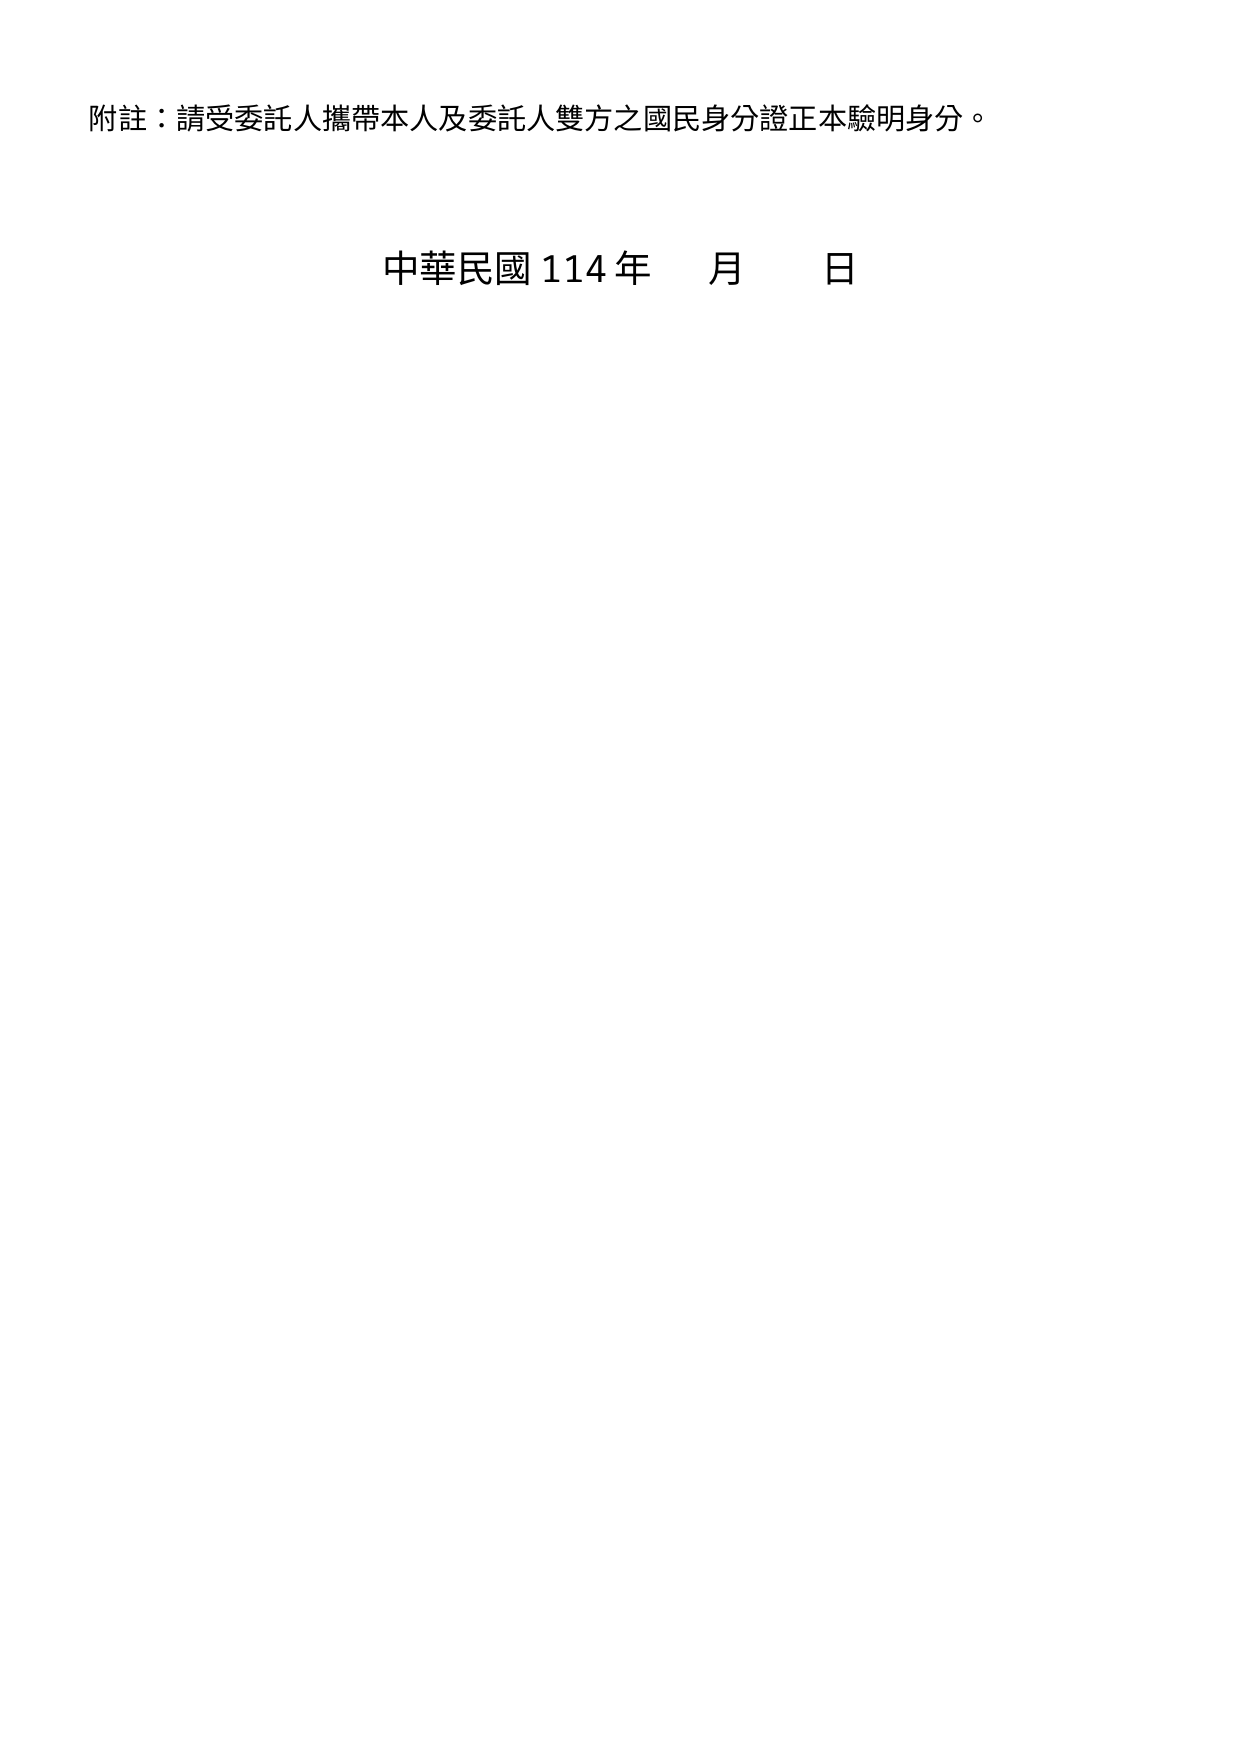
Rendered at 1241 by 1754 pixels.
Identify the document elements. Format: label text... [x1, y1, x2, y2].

text 中華民國114年 月 日 [89, 224, 1152, 287]
text 附註：請受委託人攜帶本人及委託人雙方之國民身分證正本驗明身分。 [89, 96, 1152, 138]
